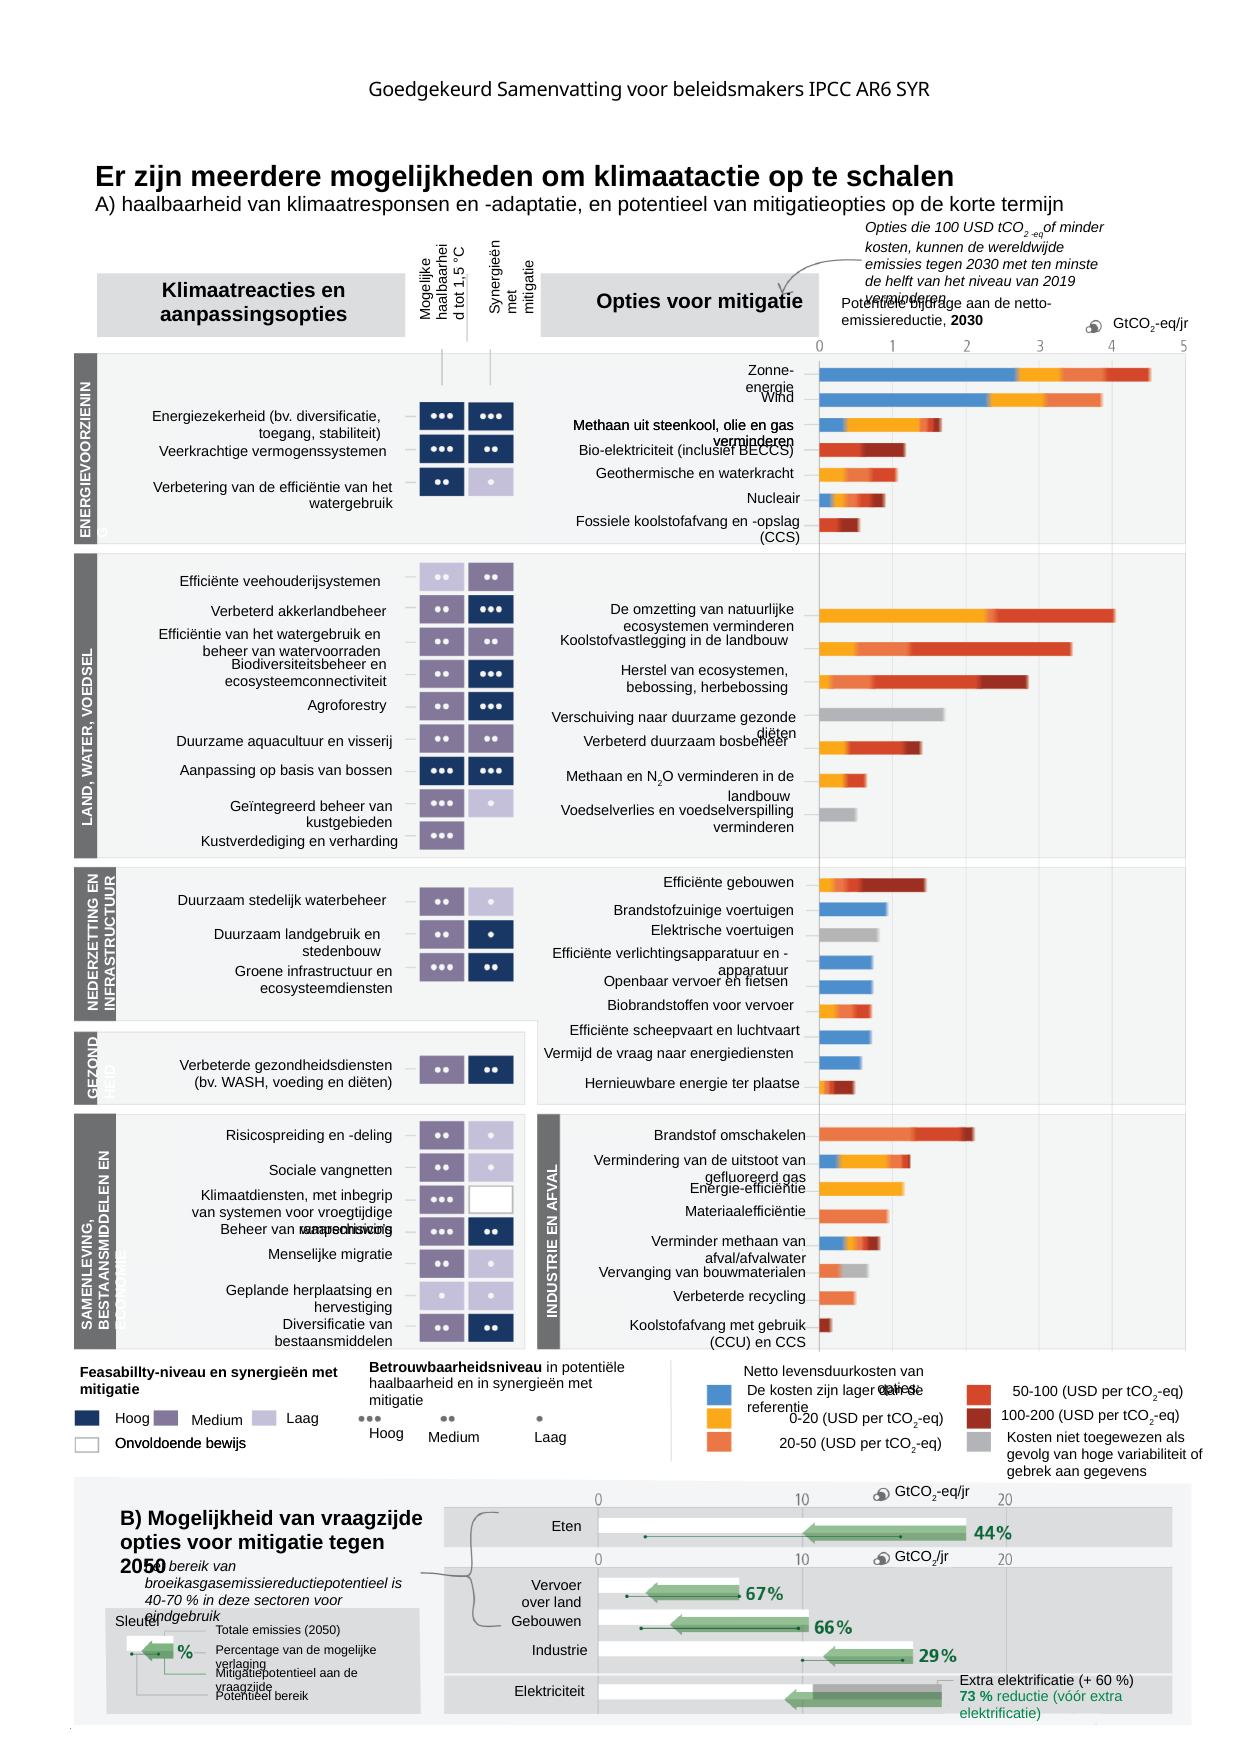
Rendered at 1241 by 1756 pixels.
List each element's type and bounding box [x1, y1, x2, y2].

picture [454, 249, 462, 255]
picture [70, 249, 1193, 1729]
